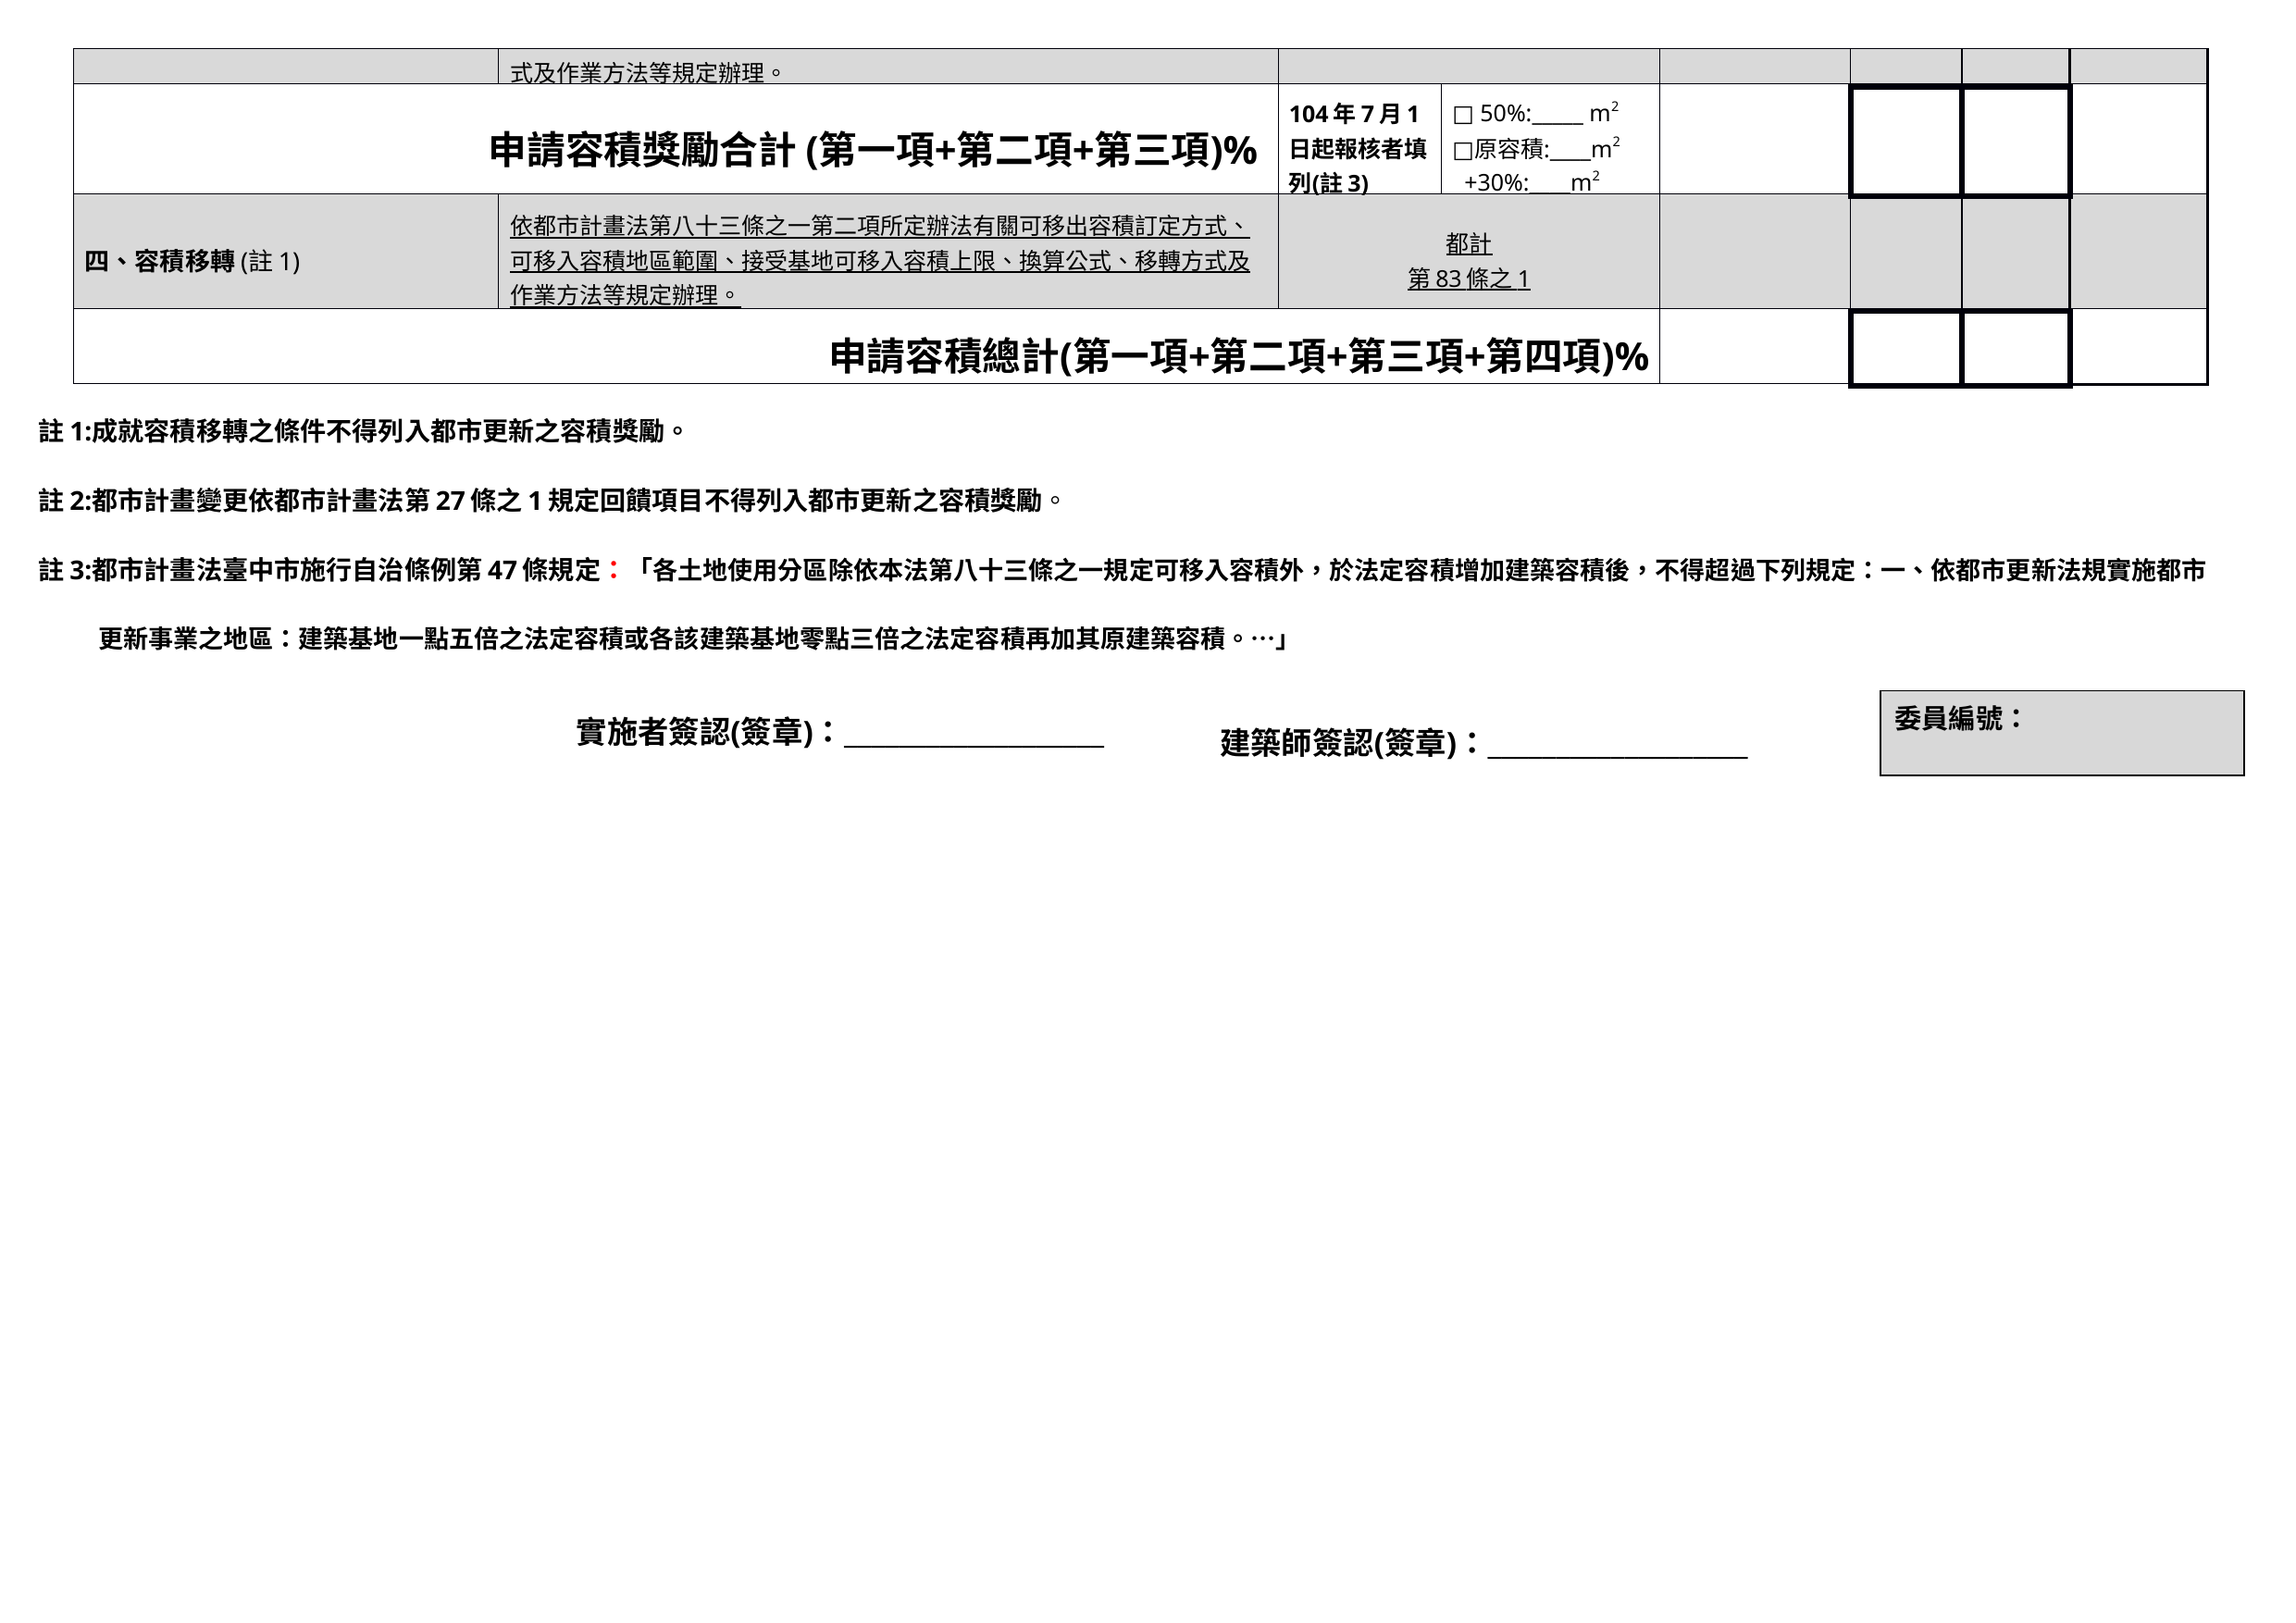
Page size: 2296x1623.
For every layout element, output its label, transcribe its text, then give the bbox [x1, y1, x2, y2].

table_cell 四、容積移轉 (註1) [74, 194, 498, 308]
text 註1:成就容積移轉之條件不得列入都市更新之容積獎勵。 [38, 389, 2214, 458]
table_cell [1854, 314, 1959, 383]
text 建築師簽認(簽章)：___________________ [1220, 718, 1821, 763]
text 實施者簽認(簽章)：___________________ [576, 708, 1177, 752]
table_cell [1851, 199, 1961, 308]
table_cell [1851, 49, 1961, 83]
table_cell 依都市計畫法第八十三條之一第二項所定辦法有關可移出容積訂定方式、可移入容積地區範圍、接受基地可移入容積上限、換算公式、移轉方式及作業方法等規定辦理。 [499, 194, 1278, 308]
table_cell [1965, 90, 2067, 193]
text 註3:都市計畫法臺中市施行自治條例第47條規定：「各土地使用分區除依本法第八十三條之一規定可移入容積外，於法定容積增加建築容積後，不得超過下列規定：一、依都市更新法規實施都市更新事業之地區：建築基地一點五倍之法定容積或各該建築基地零點三倍之法定容積再加其原建築容積。…」 [38, 527, 2214, 666]
table_cell [2073, 84, 2206, 193]
table_cell 申請容積獎勵合計 (第一項+第二項+第三項)% [74, 84, 1278, 193]
table_cell [1963, 49, 2068, 83]
table_cell [2073, 309, 2206, 383]
table_cell [1965, 314, 2067, 383]
text 註2:都市計畫變更依都市計畫法第27條之1規定回饋項目不得列入都市更新之容積獎勵。 [38, 458, 2214, 527]
table_cell [1854, 90, 1959, 193]
table_cell 都計 第83條之1 [1279, 194, 1659, 308]
table_cell [1660, 49, 1850, 83]
text 委員編號： [1894, 698, 2230, 737]
table_cell [2071, 49, 2206, 83]
table_cell [1963, 199, 2068, 308]
table_cell [1660, 194, 1850, 308]
table_cell [2071, 194, 2206, 308]
table_cell □ 50%:_____ m2 □原容積:____m2 +30%:____m2 [1442, 84, 1659, 193]
table_cell [1660, 84, 1848, 193]
table_cell [1279, 49, 1659, 83]
table_cell [74, 49, 498, 83]
table_cell 式及作業方法等規定辦理。 [499, 49, 1278, 83]
table_cell 申請容積總計(第一項+第二項+第三項+第四項)% [74, 309, 1659, 383]
table_cell 104年7月1日起報核者填列(註3) [1279, 84, 1441, 193]
table_cell [1660, 309, 1848, 383]
